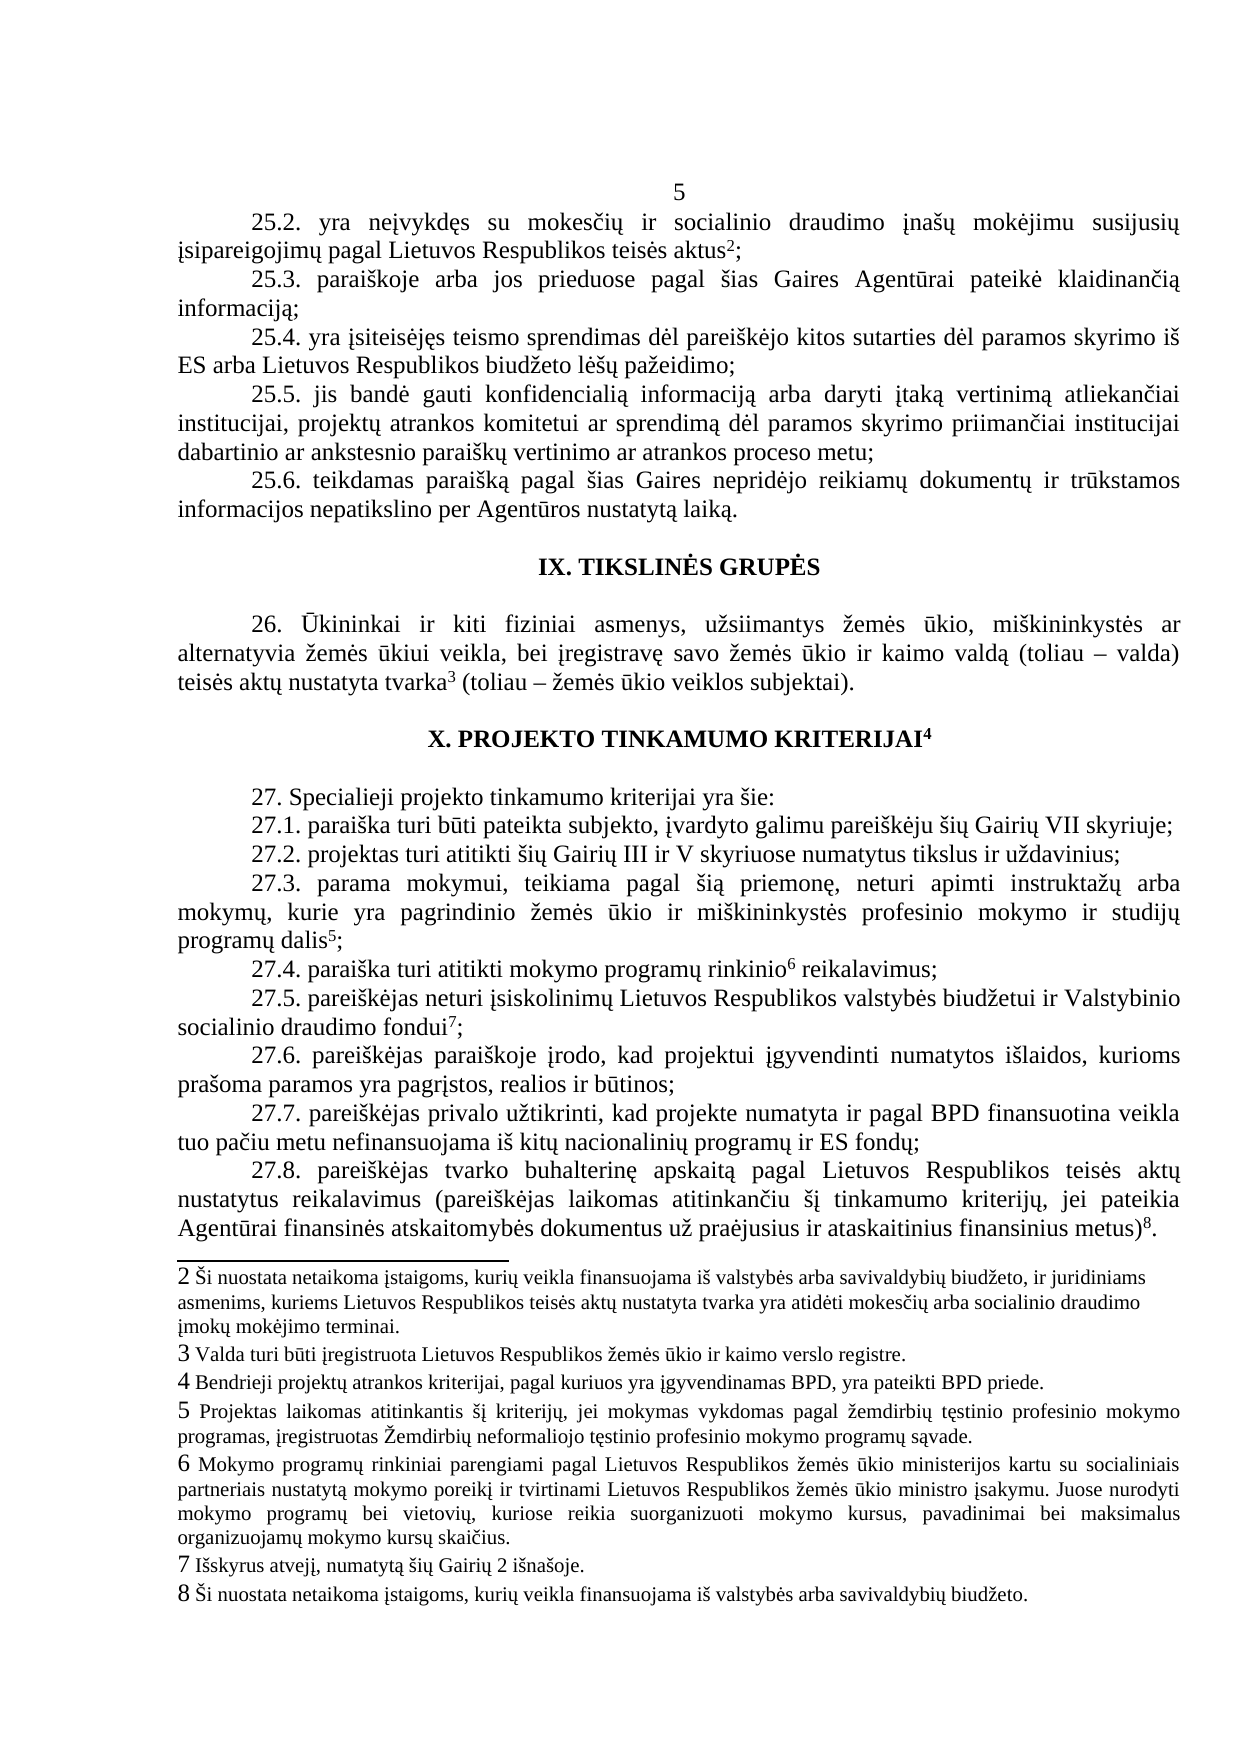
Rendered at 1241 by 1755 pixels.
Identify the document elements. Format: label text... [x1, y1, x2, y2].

text 25.5. jis bandė gauti konfidencialią informaciją arba daryti įtaką vertinimą atliekančiai institucijai, projektų atrankos komitetui ar sprendimą dėl paramos skyrimo priimančiai institucijai dabartinio ar ankstesnio paraiškų vertinimo ar atrankos proceso metu; [177, 379, 1181, 465]
text 27.8. pareiškėjas tvarko buhalterinę apskaitą pagal Lietuvos Respublikos teisės aktų nustatytus reikalavimus (pareiškėjas laikomas atitinkančiu šį tinkamumo kriterijų, jei pateikia Agentūrai finansinės atskaitomybės dokumentus už praėjusius ir ataskaitinius finansinius metus). [177, 1155, 1181, 1242]
text 25.4. yra įsiteisėjęs teismo sprendimas dėl pareiškėjo kitos sutarties dėl paramos skyrimo iš ES arba Lietuvos Respublikos biudžeto lėšų pažeidimo; [177, 322, 1181, 379]
text 27.6. pareiškėjas paraiškoje įrodo, kad projektui įgyvendinti numatytos išlaidos, kurioms prašoma paramos yra pagrįstos, realios ir būtinos; [177, 1040, 1181, 1098]
text Bendrieji projektų atrankos kriterijai, pagal kuriuos yra įgyvendinamas BPD, yra pateikti BPD priede. [177, 1366, 1181, 1395]
text 27.2. projektas turi atitikti šių Gairių III ir V skyriuose numatytus tikslus ir uždavinius; [177, 839, 1181, 868]
text X. PROJEKTO TINKAMUMO KRITERIJAI [177, 724, 1181, 753]
text 25.6. teikdamas paraišką pagal šias Gaires nepridėjo reikiamų dokumentų ir trūkstamos informacijos nepatikslino per Agentūros nustatytą laiką. [177, 465, 1181, 523]
text 25.3. paraiškoje arba jos prieduose pagal šias Gaires Agentūrai pateikė klaidinančią informaciją; [177, 264, 1181, 322]
text 27.4. paraiška turi atitikti mokymo programų rinkinio reikalavimus; [177, 954, 1181, 983]
text 26. Ūkininkai ir kiti fiziniai asmenys, užsiimantys žemės ūkio, miškininkystės ar alternatyvia žemės ūkiui veikla, bei įregistravę savo žemės ūkio ir kaimo valdą (toliau – valda) teisės aktų nustatyta tvarka (toliau – žemės ūkio veiklos subjektai). [177, 609, 1181, 695]
text Ši nuostata netaikoma įstaigoms, kurių veikla finansuojama iš valstybės arba savivaldybių biudžeto, ir juridiniams asmenims, kuriems Lietuvos Respublikos teisės aktų nustatyta tvarka yra atidėti mokesčių arba socialinio draudimo įmokų mokėjimo terminai. [177, 1261, 1181, 1338]
text 27.7. pareiškėjas privalo užtikrinti, kad projekte numatyta ir pagal BPD finansuotina veikla tuo pačiu metu nefinansuojama iš kitų nacionalinių programų ir ES fondų; [177, 1098, 1181, 1155]
text Projektas laikomas atitinkantis šį kriterijų, jei mokymas vykdomas pagal žemdirbių tęstinio profesinio mokymo programas, įregistruotas Žemdirbių neformaliojo tęstinio profesinio mokymo programų sąvade. [177, 1395, 1181, 1448]
text Išskyrus atvejį, numatytą šių Gairių 2 išnašoje. [177, 1549, 1181, 1578]
text Ši nuostata netaikoma įstaigoms, kurių veikla finansuojama iš valstybės arba savivaldybių biudžeto. [177, 1578, 1181, 1606]
text 27. Specialieji projekto tinkamumo kriterijai yra šie: [177, 782, 1181, 810]
text 27.3. parama mokymui, teikiama pagal šią priemonę, neturi apimti instruktažų arba mokymų, kurie yra pagrindinio žemės ūkio ir miškininkystės profesinio mokymo ir studijų programų dalis; [177, 868, 1181, 954]
text 27.5. pareiškėjas neturi įsiskolinimų Lietuvos Respublikos valstybės biudžetui ir Valstybinio socialinio draudimo fondui; [177, 983, 1181, 1040]
text 27.1. paraiška turi būti pateikta subjekto, įvardyto galimu pareiškėju šių Gairių VII skyriuje; [177, 810, 1181, 839]
text 25.2. yra neįvykdęs su mokesčių ir socialinio draudimo įnašų mokėjimu susijusių įsipareigojimų pagal Lietuvos Respublikos teisės aktus; [177, 207, 1181, 264]
text Valda turi būti įregistruota Lietuvos Respublikos žemės ūkio ir kaimo verslo registre. [177, 1338, 1181, 1366]
text Mokymo programų rinkiniai parengiami pagal Lietuvos Respublikos žemės ūkio ministerijos kartu su socialiniais partneriais nustatytą mokymo poreikį ir tvirtinami Lietuvos Respublikos žemės ūkio ministro įsakymu. Juose nurodyti mokymo programų bei vietovių, kuriose reikia suorganizuoti mokymo kursus, pavadinimai bei maksimalus organizuojamų mokymo kursų skaičius. [177, 1448, 1181, 1549]
text IX. TIKSLINĖS GRUPĖS [177, 552, 1181, 580]
